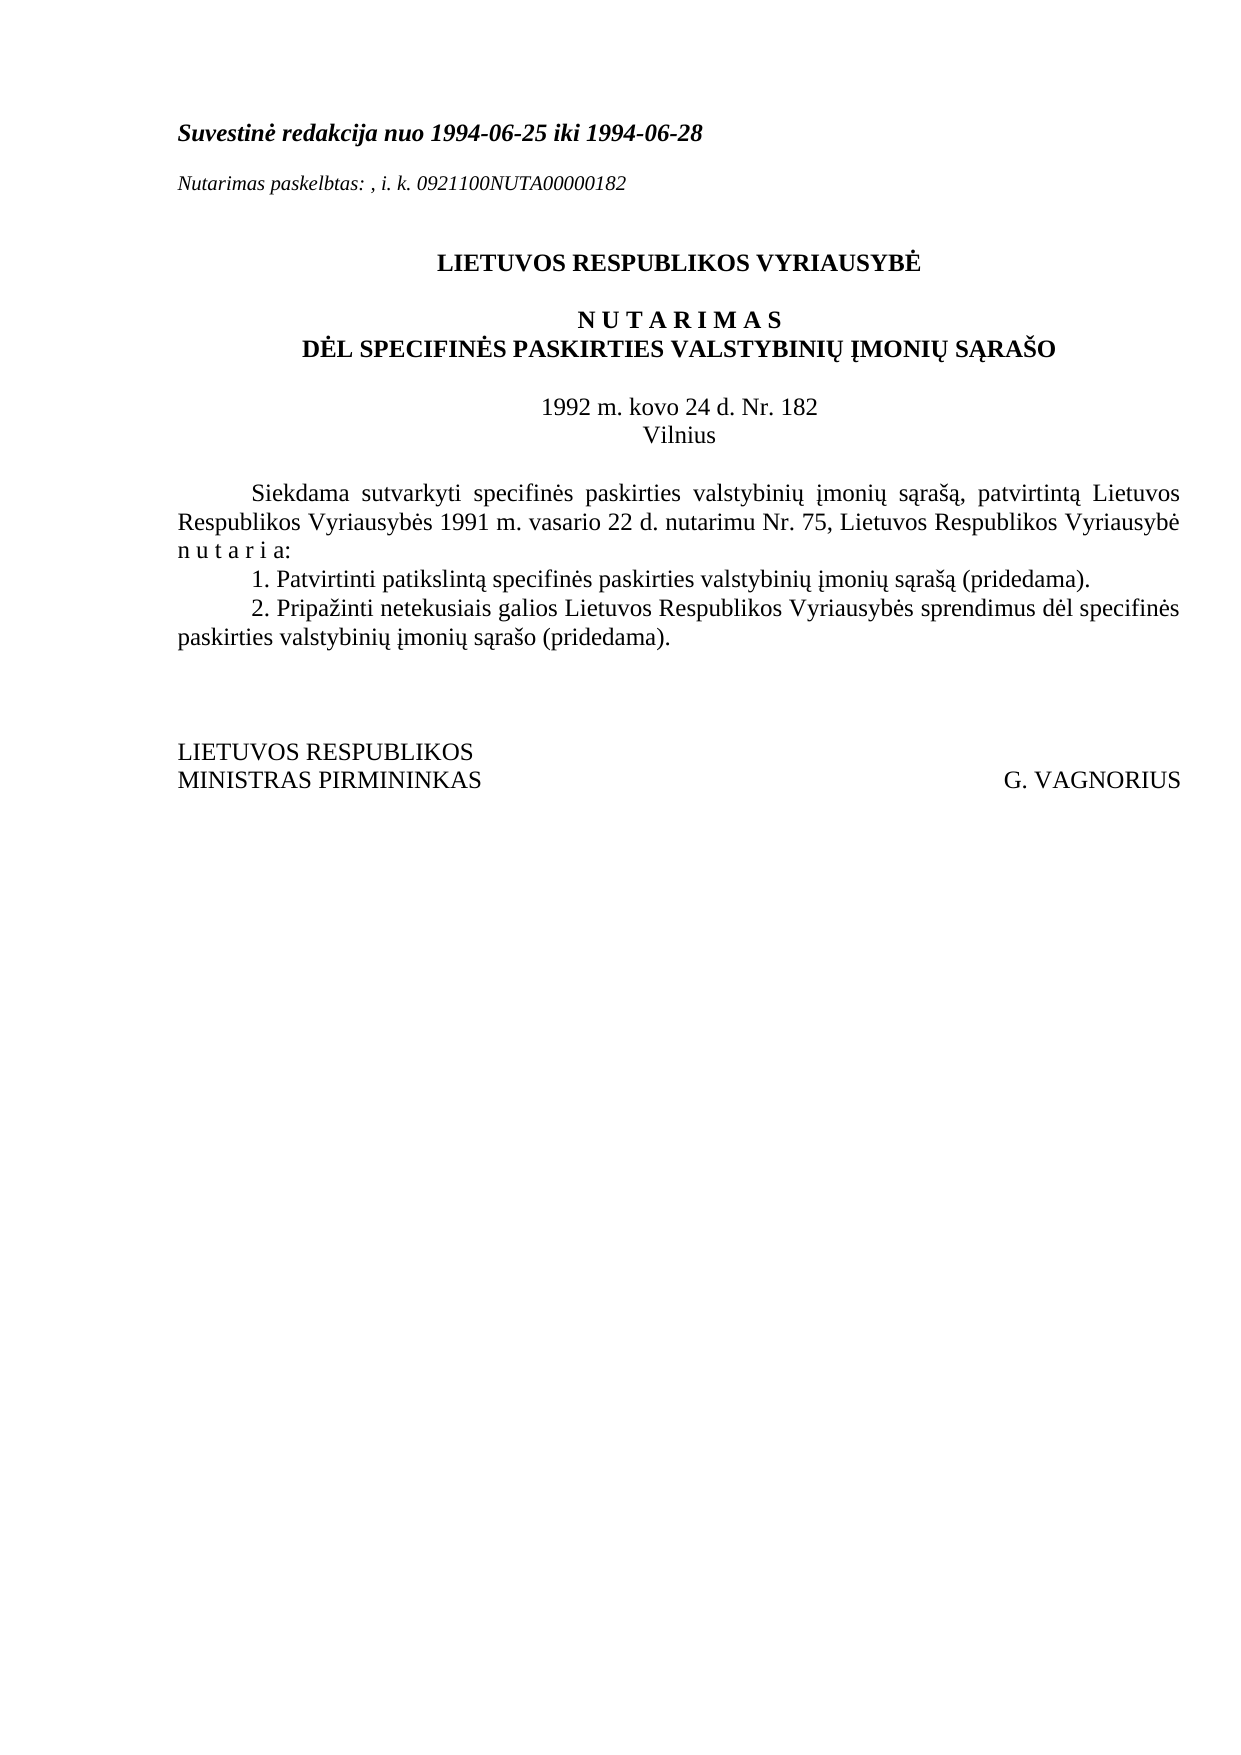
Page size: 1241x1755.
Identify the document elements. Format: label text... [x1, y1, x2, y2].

text LIETUVOS RESPUBLIKOS [177, 737, 1181, 765]
text Suvestinė redakcija nuo 1994-06-25 iki 1994-06-28 [177, 118, 1181, 147]
text 1. Patvirtinti patikslintą specifinės paskirties valstybinių įmonių sąrašą (pridedama). [177, 564, 1181, 593]
text LIETUVOS RESPUBLIKOS VYRIAUSYBĖ [177, 248, 1181, 277]
text N U T A R I M A S [177, 305, 1181, 334]
text Vilnius [177, 420, 1181, 449]
text 2. Pripažinti netekusiais galios Lietuvos Respublikos Vyriausybės sprendimus dėl specifinės paskirties valstybinių įmonių sąrašo (pridedama). [177, 593, 1181, 650]
text Nutarimas paskelbtas: , i. k. 0921100NUTA00000182 [177, 171, 1181, 195]
text Siekdama sutvarkyti specifinės paskirties valstybinių įmonių sąrašą, patvirtintą Lietuvos Respublikos Vyriausybės 1991 m. vasario 22 d. nutarimu Nr. 75, Lietuvos Respublikos Vyriausybė nutaria: [177, 478, 1181, 564]
text DĖL SPECIFINĖS PASKIRTIES VALSTYBINIŲ ĮMONIŲ SĄRAŠO [177, 334, 1181, 363]
text MINISTRAS PIRMININKAS G. VAGNORIUS [177, 765, 1181, 794]
text 1992 m. kovo 24 d. Nr. 182 [177, 392, 1181, 420]
